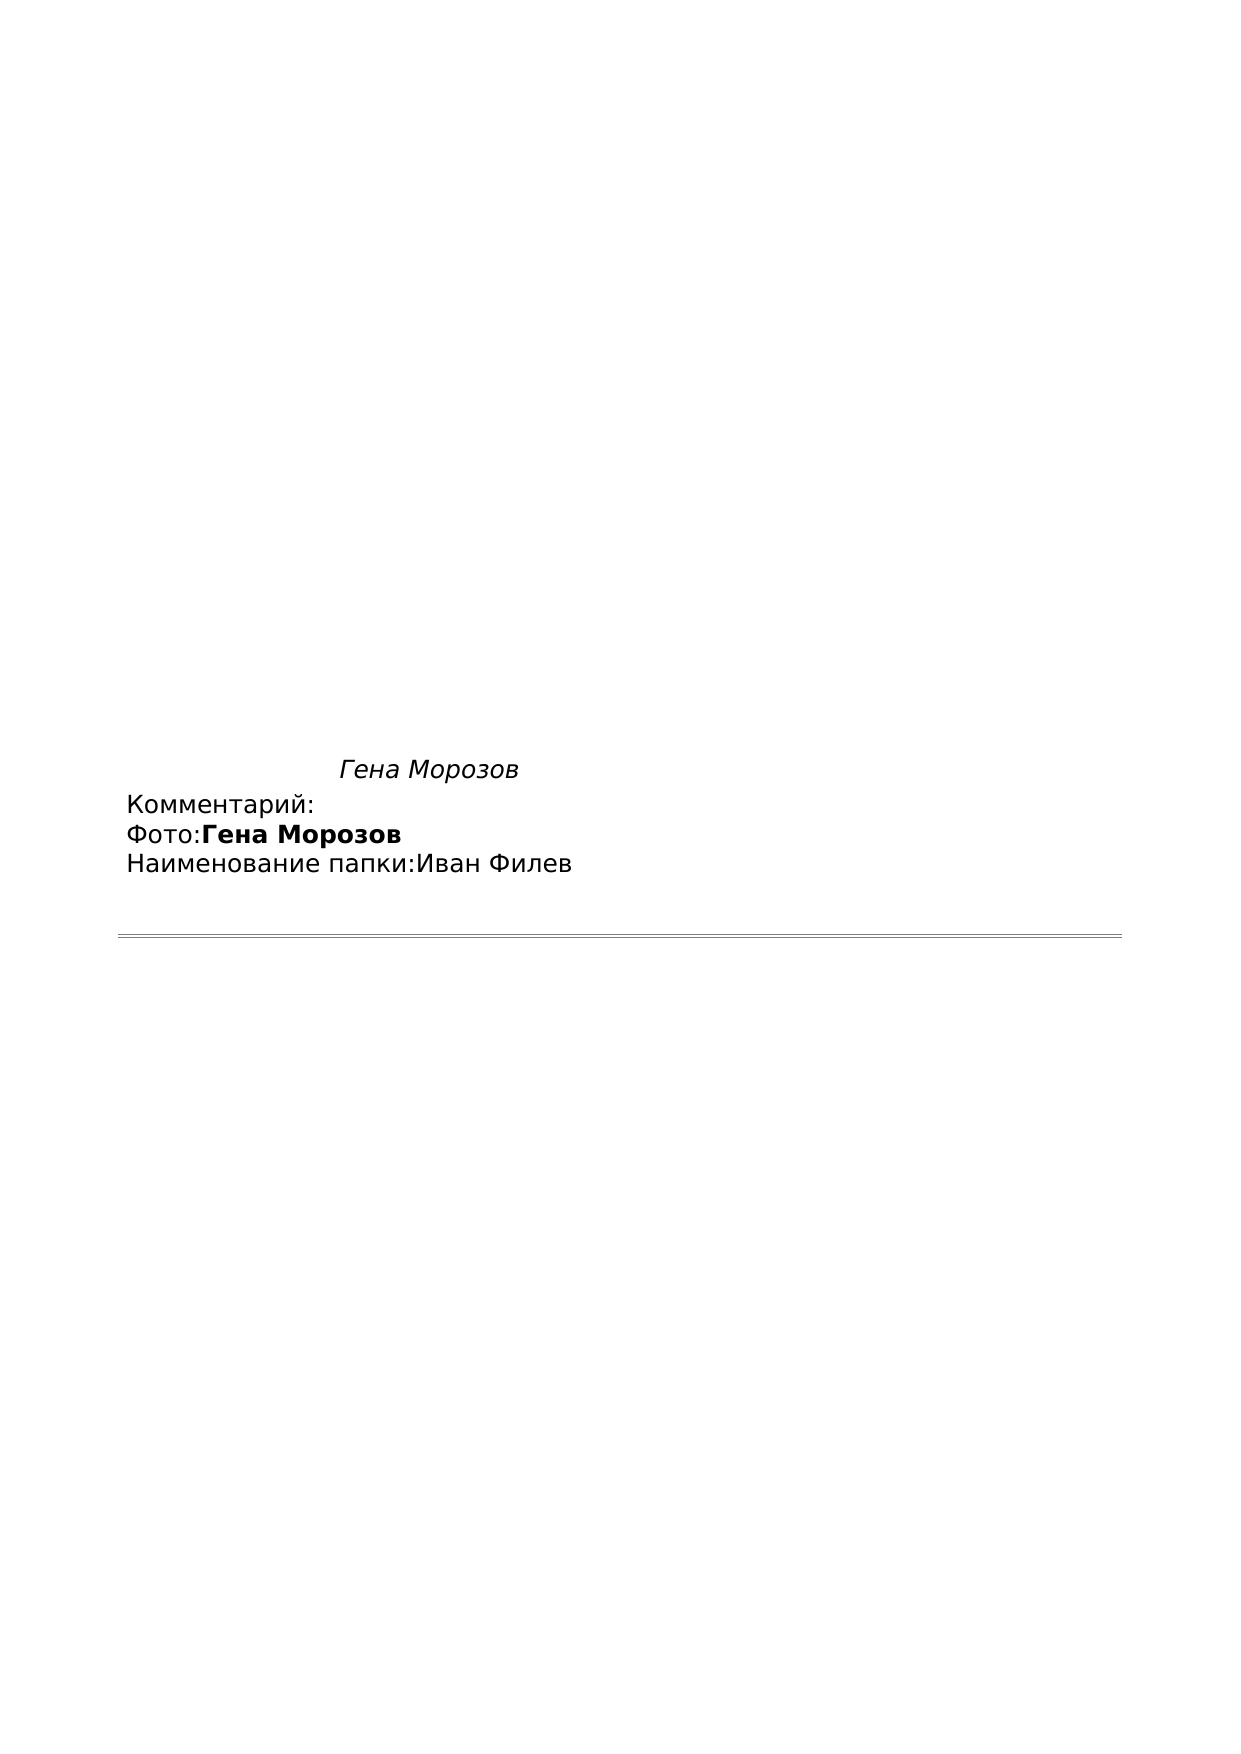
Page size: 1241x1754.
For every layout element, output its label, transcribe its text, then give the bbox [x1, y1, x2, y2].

text Гена Морозов [118, 131, 743, 785]
text Комментарий: Фото:Гена Морозов Наименование папки:Иван Филев [118, 118, 1122, 907]
